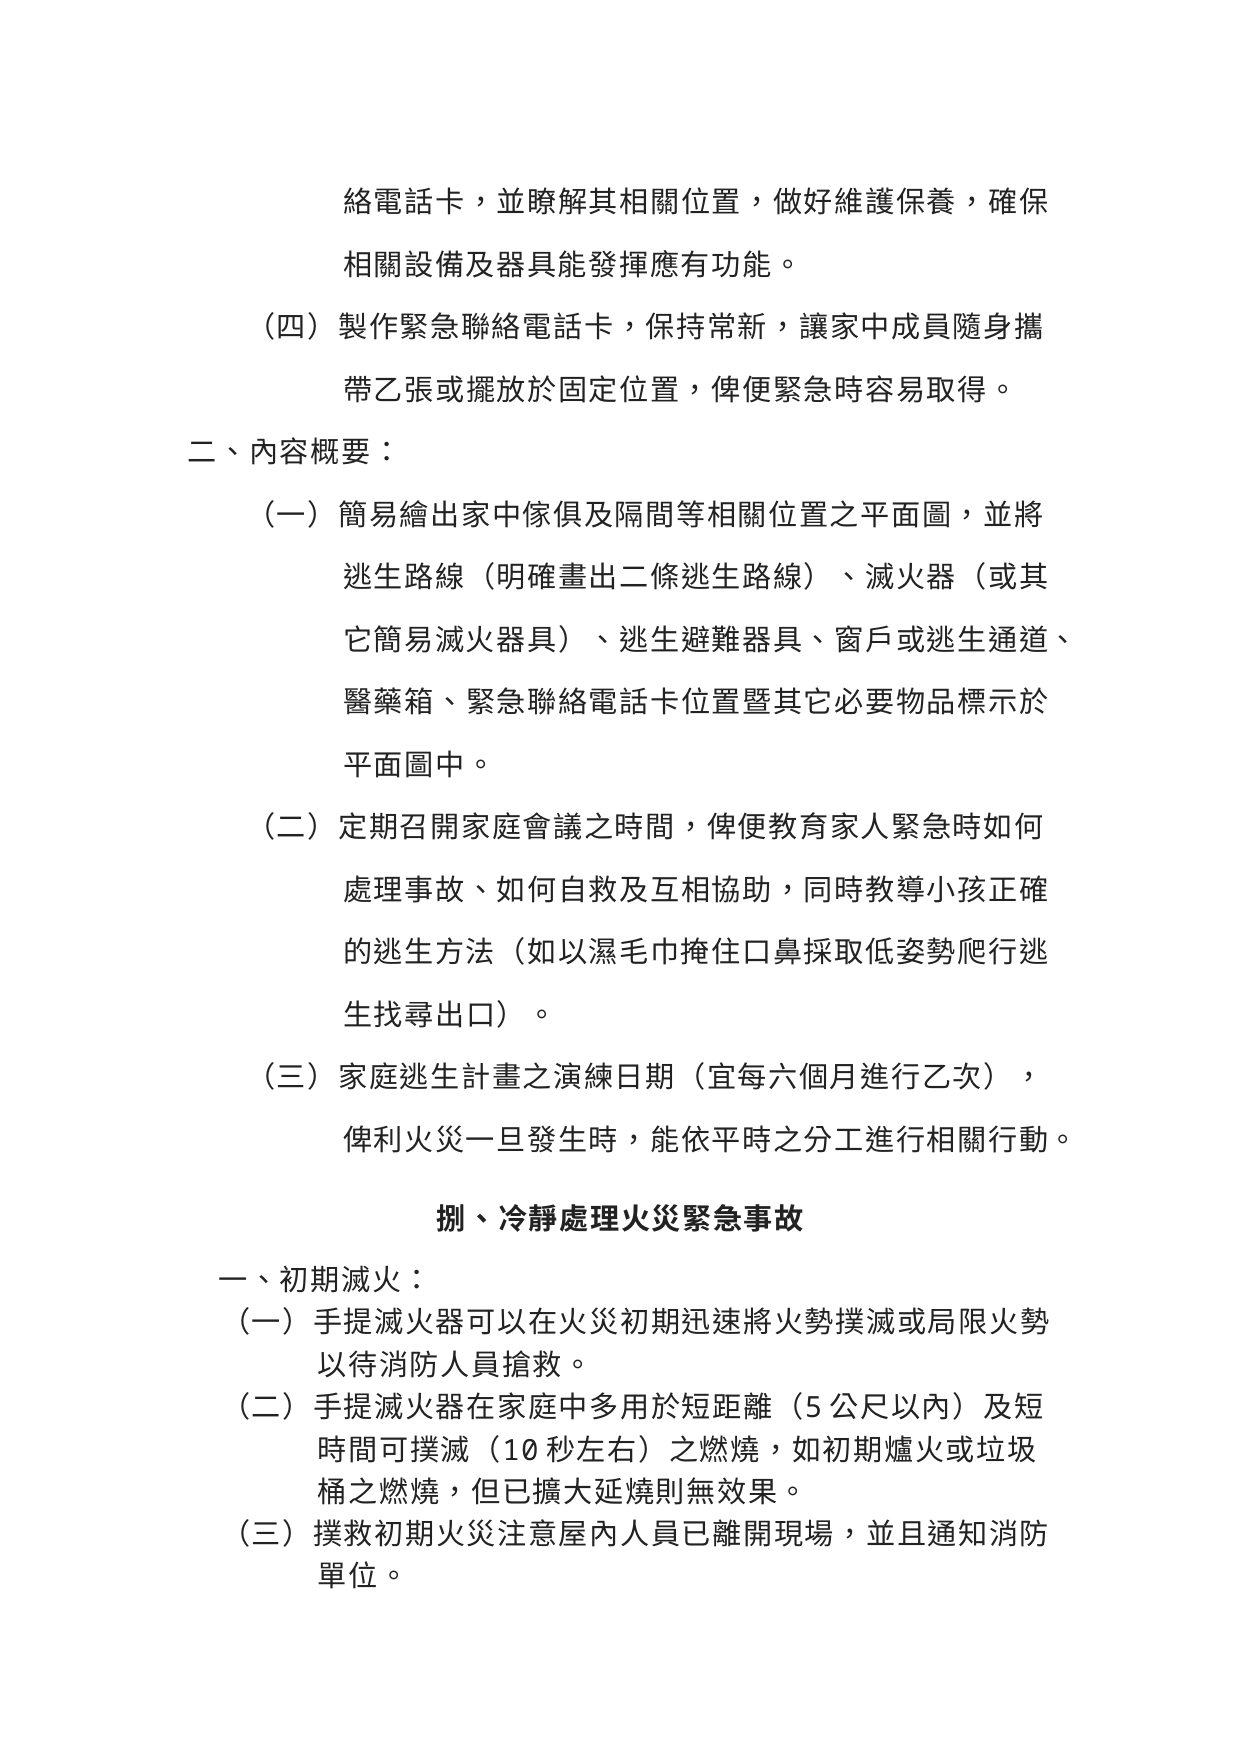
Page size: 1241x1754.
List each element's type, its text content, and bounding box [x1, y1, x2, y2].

text （二）定期召開家庭會議之時間，俾便教育家人緊急時如何處理事故、如何自救及互相協助，同時教導小孩正確的逃生方法（如以濕毛巾掩住口鼻採取低姿勢爬行逃生找尋出口）。 [246, 783, 1053, 1033]
text （二）手提滅火器在家庭中多用於短距離（5公尺以內）及短時間可撲滅（10秒左右）之燃燒，如初期爐火或垃圾桶之燃燒，但已擴大延燒則無效果。 [221, 1384, 1053, 1511]
text 絡電話卡，並瞭解其相關位置，做好維護保養，確保相關設備及器具能發揮應有功能。 [246, 158, 1053, 283]
text （三）家庭逃生計畫之演練日期（宜每六個月進行乙次），俾利火災一旦發生時，能依平時之分工進行相關行動。 [246, 1033, 1053, 1158]
text 捌、冷靜處理火災緊急事故 [187, 1196, 1053, 1238]
text 二、內容概要： [187, 408, 1053, 471]
text 一、初期滅火： [187, 1257, 1053, 1299]
text （一）手提滅火器可以在火災初期迅速將火勢撲滅或局限火勢以待消防人員搶救。 [221, 1299, 1053, 1384]
text （四）製作緊急聯絡電話卡，保持常新，讓家中成員隨身攜帶乙張或擺放於固定位置，俾便緊急時容易取得。 [246, 283, 1053, 408]
text （一）簡易繪出家中傢俱及隔間等相關位置之平面圖，並將逃生路線（明確畫出二條逃生路線）、滅火器（或其它簡易滅火器具）、逃生避難器具、窗戶或逃生通道、醫藥箱、緊急聯絡電話卡位置暨其它必要物品標示於平面圖中。 [246, 471, 1053, 783]
text （三）撲救初期火災注意屋內人員已離開現場，並且通知消防單位。 [221, 1511, 1053, 1595]
